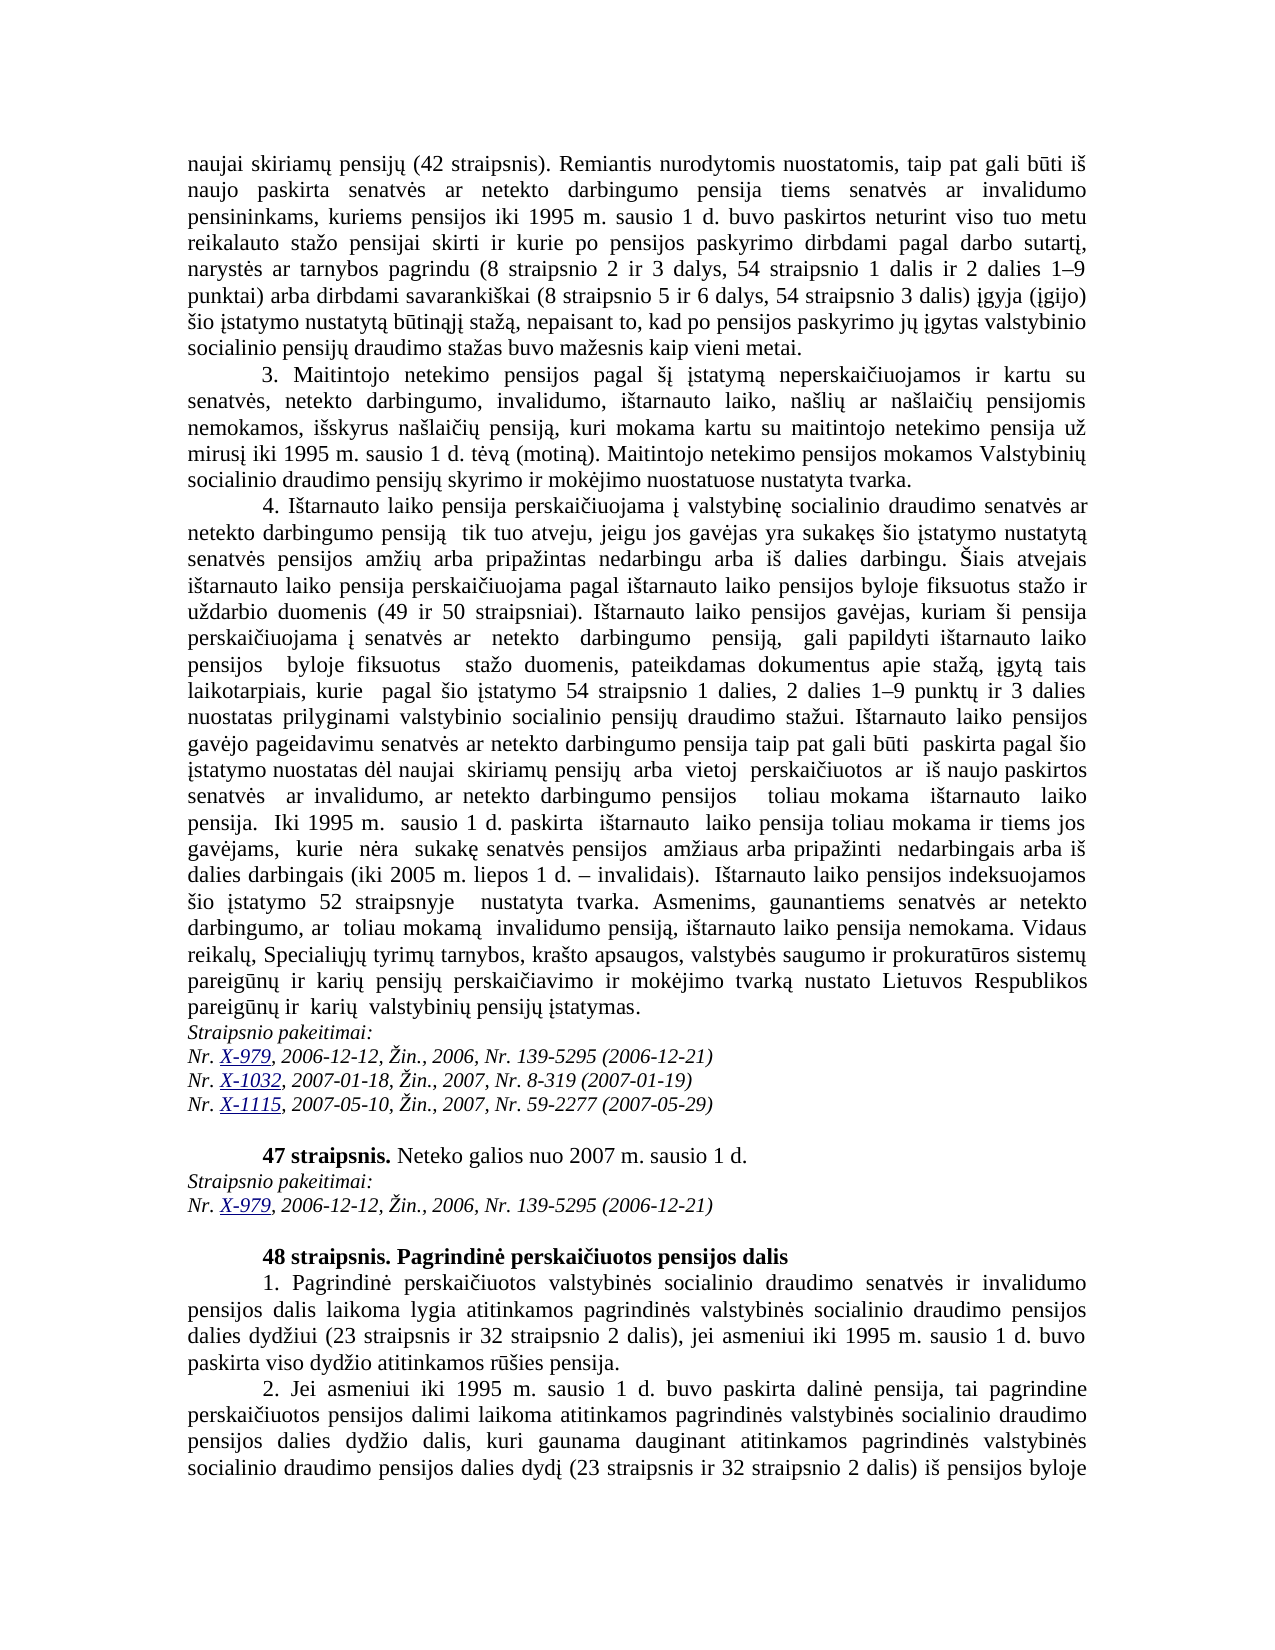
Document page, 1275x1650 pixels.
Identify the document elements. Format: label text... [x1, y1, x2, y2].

text Straipsnio pakeitimai: [187, 1020, 1088, 1044]
text 4. Ištarnauto laiko pensija perskaičiuojama į valstybinę socialinio draudimo senatvės ar netekto darbingumo pensiją tik tuo atveju, jeigu jos gavėjas yra sukakęs šio įstatymo nustatytą senatvės pensijos amžių arba pripažintas nedarbingu arba iš dalies darbingu. Šiais atvejais ištarnauto laiko pensija perskaičiuojama pagal ištarnauto laiko pensijos byloje fiksuotus stažo ir uždarbio duomenis (49 ir 50 straipsniai). Ištarnauto laiko pensijos gavėjas, kuriam ši pensija perskaičiuojama į senatvės ar netekto darbingumo pensiją, gali papildyti ištarnauto laiko pensijos byloje fiksuotus stažo duomenis, pateikdamas dokumentus apie stažą, įgytą tais laikotarpiais, kurie pagal šio įstatymo 54 straipsnio 1 dalies, 2 dalies 1–9 punktų ir 3 dalies nuostatas prilyginami valstybinio socialinio pensijų draudimo stažui. Ištarnauto laiko pensijos gavėjo pageidavimu senatvės ar netekto darbingumo pensija taip pat gali būti paskirta pagal šio įstatymo nuostatas dėl naujai skiriamų pensijų arba vietoj perskaičiuotos ar iš naujo paskirtos senatvės ar invalidumo, ar netekto darbingumo pensijos toliau mokama ištarnauto laiko pensija. Iki 1995 m. sausio 1 d. paskirta ištarnauto laiko pensija toliau mokama ir tiems jos gavėjams, kurie nėra sukakę senatvės pensijos amžiaus arba pripažinti nedarbingais arba iš dalies darbingais (iki 2005 m. liepos 1 d. – invalidais). Ištarnauto laiko pensijos indeksuojamos šio įstatymo 52 straipsnyje nustatyta tvarka. Asmenims, gaunantiems senatvės ar netekto darbingumo, ar toliau mokamą invalidumo pensiją, ištarnauto laiko pensija nemokama. Vidaus reikalų, Specialiųjų tyrimų tarnybos, krašto apsaugos, valstybės saugumo ir prokuratūros sistemų pareigūnų ir karių pensijų perskaičiavimo ir mokėjimo tvarką nustato Lietuvos Respublikos pareigūnų ir karių valstybinių pensijų įstatymas. [187, 493, 1088, 1020]
text Nr. X-979, 2006-12-12, Žin., 2006, Nr. 139-5295 (2006-12-21) [187, 1193, 1088, 1217]
text 3. Maitintojo netekimo pensijos pagal šį įstatymą neperskaičiuojamos ir kartu su senatvės, netekto darbingumo, invalidumo, ištarnauto laiko, našlių ar našlaičių pensijomis nemokamos, išskyrus našlaičių pensiją, kuri mokama kartu su maitintojo netekimo pensija už mirusį iki 1995 m. sausio 1 d. tėvą (motiną). Maitintojo netekimo pensijos mokamos Valstybinių socialinio draudimo pensijų skyrimo ir mokėjimo nuostatuose nustatyta tvarka. [187, 361, 1087, 493]
text Straipsnio pakeitimai: [187, 1169, 1088, 1193]
text 1. Pagrindinė perskaičiuotos valstybinės socialinio draudimo senatvės ir invalidumo pensijos dalis laikoma lygia atitinkamos pagrindinės valstybinės socialinio draudimo pensijos dalies dydžiui (23 straipsnis ir 32 straipsnio 2 dalis), jei asmeniui iki 1995 m. sausio 1 d. buvo paskirta viso dydžio atitinkamos rūšies pensija. [187, 1269, 1088, 1375]
text 47 straipsnis. Neteko galios nuo 2007 m. sausio 1 d. [187, 1142, 1088, 1169]
text 2. Jei asmeniui iki 1995 m. sausio 1 d. buvo paskirta dalinė pensija, tai pagrindine perskaičiuotos pensijos dalimi laikoma atitinkamos pagrindinės valstybinės socialinio draudimo pensijos dalies dydžio dalis, kuri gaunama dauginant atitinkamos pagrindinės valstybinės socialinio draudimo pensijos dalies dydį (23 straipsnis ir 32 straipsnio 2 dalis) iš pensijos byloje [187, 1375, 1088, 1480]
text Nr. X-1032, 2007-01-18, Žin., 2007, Nr. 8-319 (2007-01-19) [187, 1068, 1088, 1092]
text Nr. X-1115, 2007-05-10, Žin., 2007, Nr. 59-2277 (2007-05-29) [187, 1092, 1088, 1116]
text Nr. X-979, 2006-12-12, Žin., 2006, Nr. 139-5295 (2006-12-21) [187, 1044, 1088, 1068]
text 48 straipsnis. Pagrindinė perskaičiuotos pensijos dalis [187, 1243, 1088, 1269]
text naujai skiriamų pensijų (42 straipsnis). Remiantis nurodytomis nuostatomis, taip pat gali būti iš naujo paskirta senatvės ar netekto darbingumo pensija tiems senatvės ar invalidumo pensininkams, kuriems pensijos iki 1995 m. sausio 1 d. buvo paskirtos neturint viso tuo metu reikalauto stažo pensijai skirti ir kurie po pensijos paskyrimo dirbdami pagal darbo sutartį, narystės ar tarnybos pagrindu (8 straipsnio 2 ir 3 dalys, 54 straipsnio 1 dalis ir 2 dalies 1–9 punktai) arba dirbdami savarankiškai (8 straipsnio 5 ir 6 dalys, 54 straipsnio 3 dalis) įgyja (įgijo) šio įstatymo nustatytą būtinąjį stažą, nepaisant to, kad po pensijos paskyrimo jų įgytas valstybinio socialinio pensijų draudimo stažas buvo mažesnis kaip vieni metai. [187, 150, 1088, 361]
